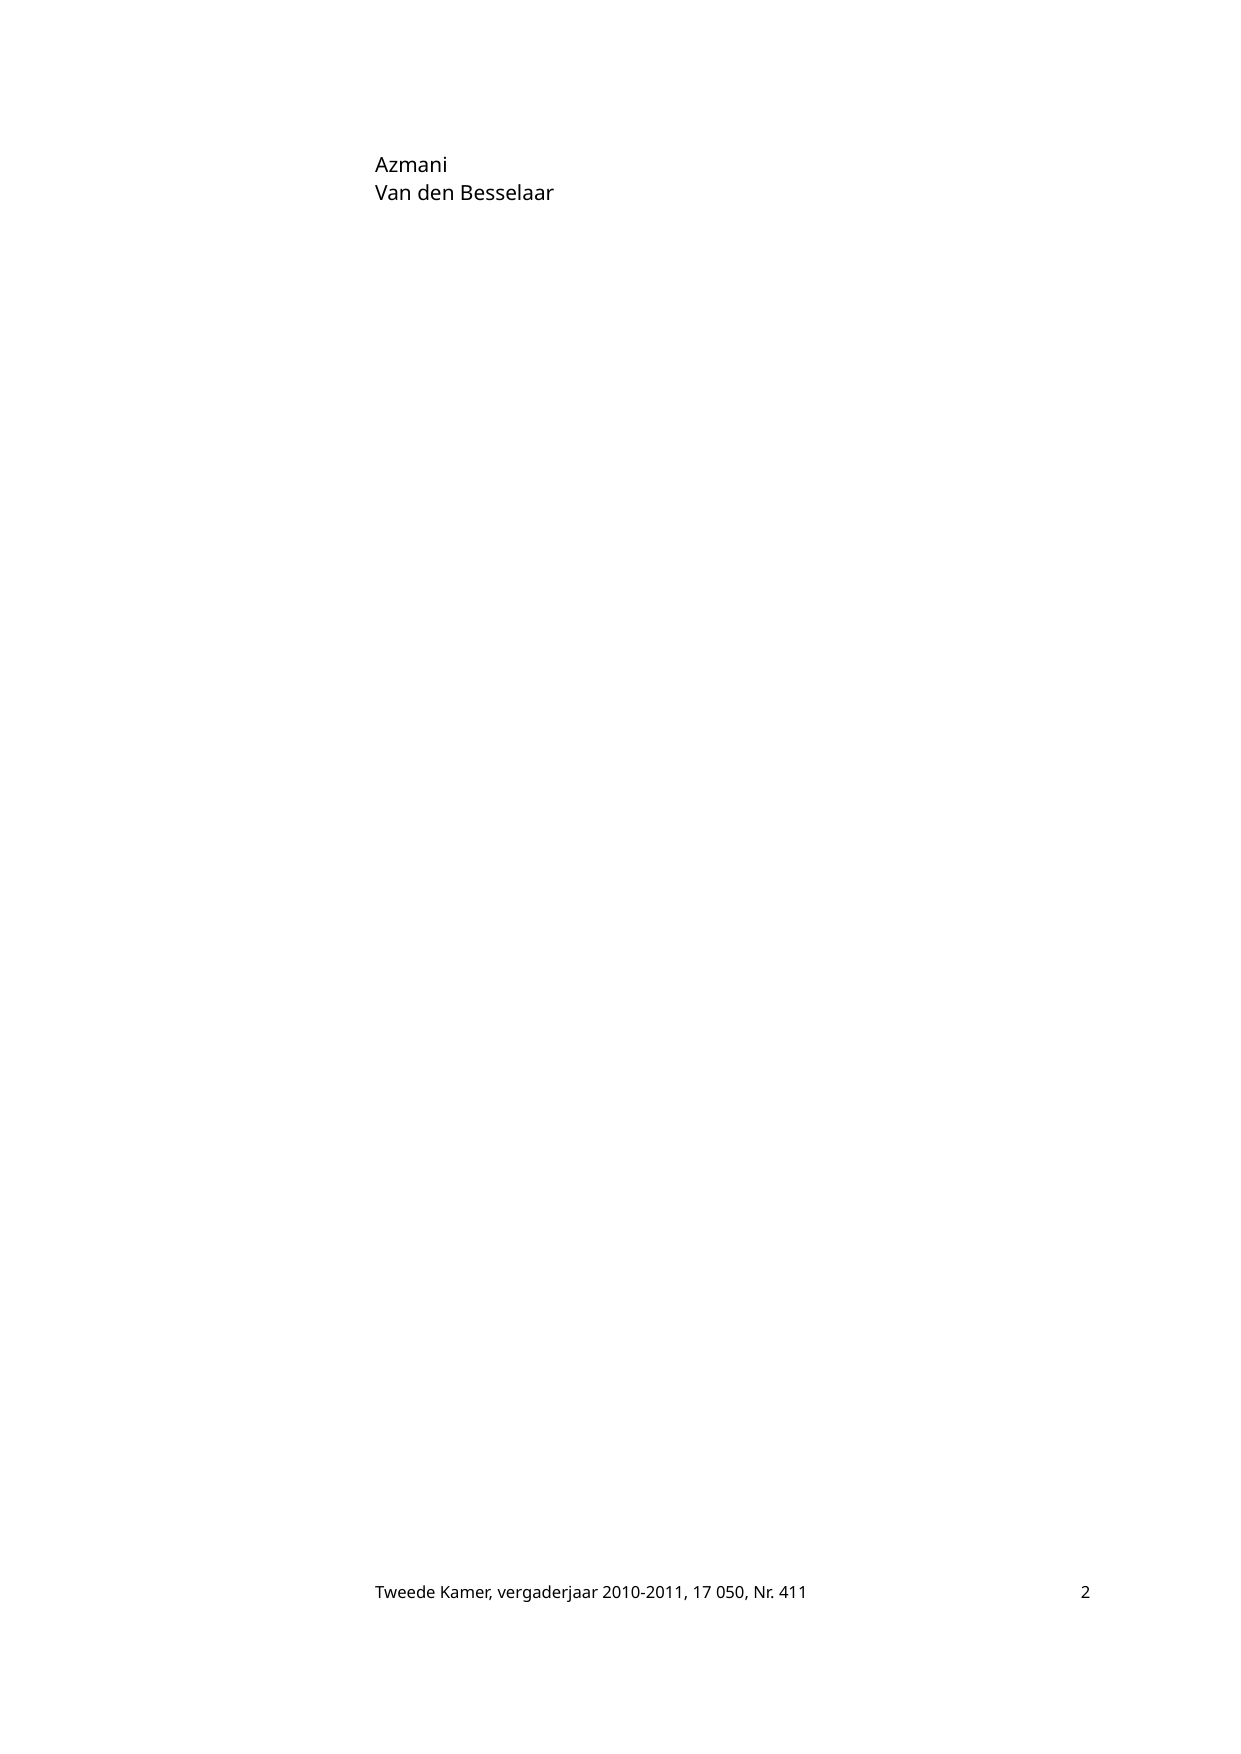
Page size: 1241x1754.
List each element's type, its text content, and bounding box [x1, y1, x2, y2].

text Van den Besselaar [375, 178, 1090, 207]
text Azmani [375, 150, 1090, 178]
